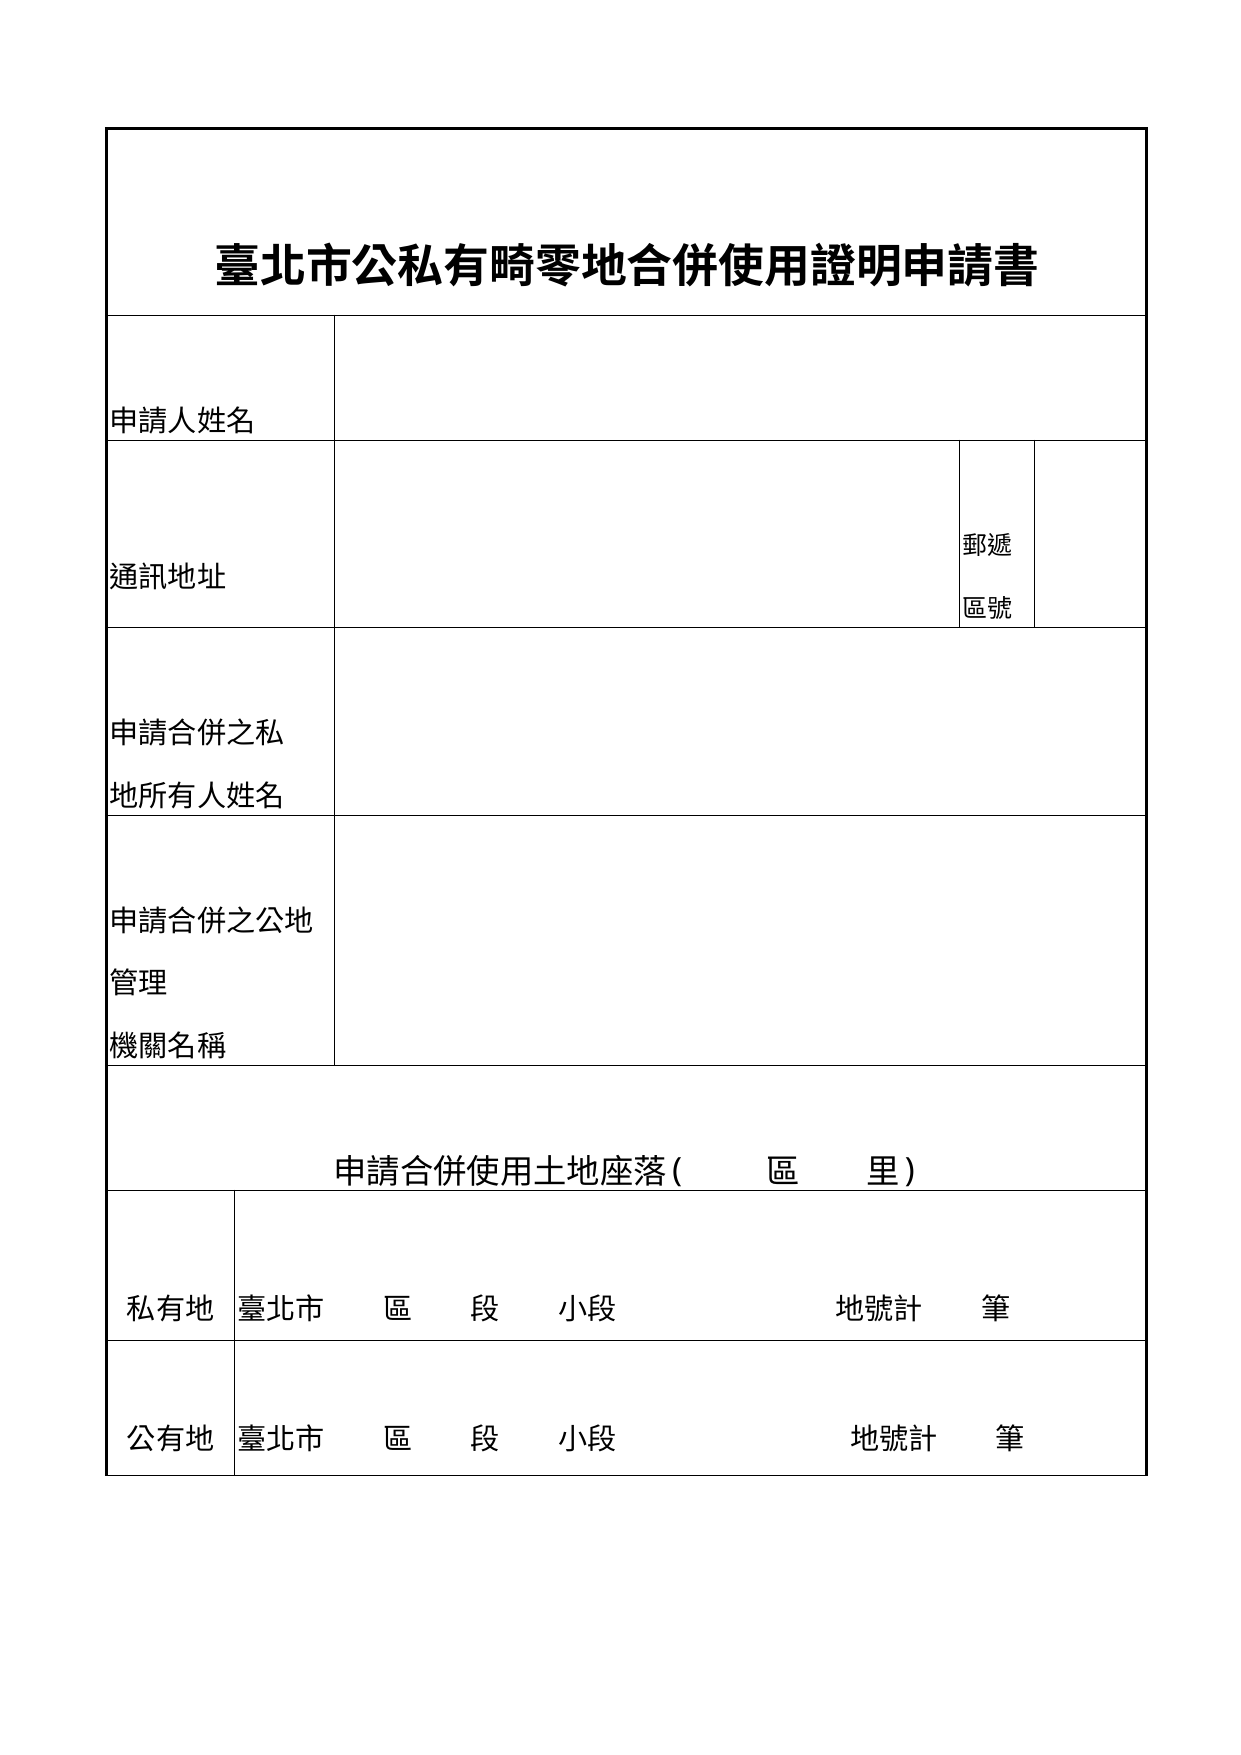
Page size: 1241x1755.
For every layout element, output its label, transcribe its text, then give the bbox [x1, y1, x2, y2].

table_cell 私有地 [108, 1191, 234, 1340]
table_cell [335, 441, 959, 627]
table_cell 臺北市 區 段 小段 地號計 筆 [235, 1341, 1145, 1475]
table_header 臺北市公私有畸零地合併使用證明申請書 [108, 130, 1145, 314]
table_cell 郵遞區號 [960, 441, 1034, 627]
table_cell [335, 628, 1145, 814]
table_cell 通訊地址 [108, 441, 334, 627]
table_cell [1035, 441, 1145, 627]
table_cell 臺北市 區 段 小段 地號計 筆 [235, 1191, 1145, 1340]
table_cell [335, 316, 1145, 439]
table_cell 公有地 [108, 1341, 234, 1475]
table_cell 申請合併之私 地所有人姓名 [108, 628, 334, 814]
table_cell 申請合併之公地管理 機關名稱 [108, 816, 334, 1064]
table_cell 申請合併使用土地座落( 區 里) [108, 1066, 1145, 1189]
table_cell 申請人姓名 [108, 316, 334, 439]
table_cell [335, 816, 1145, 1064]
